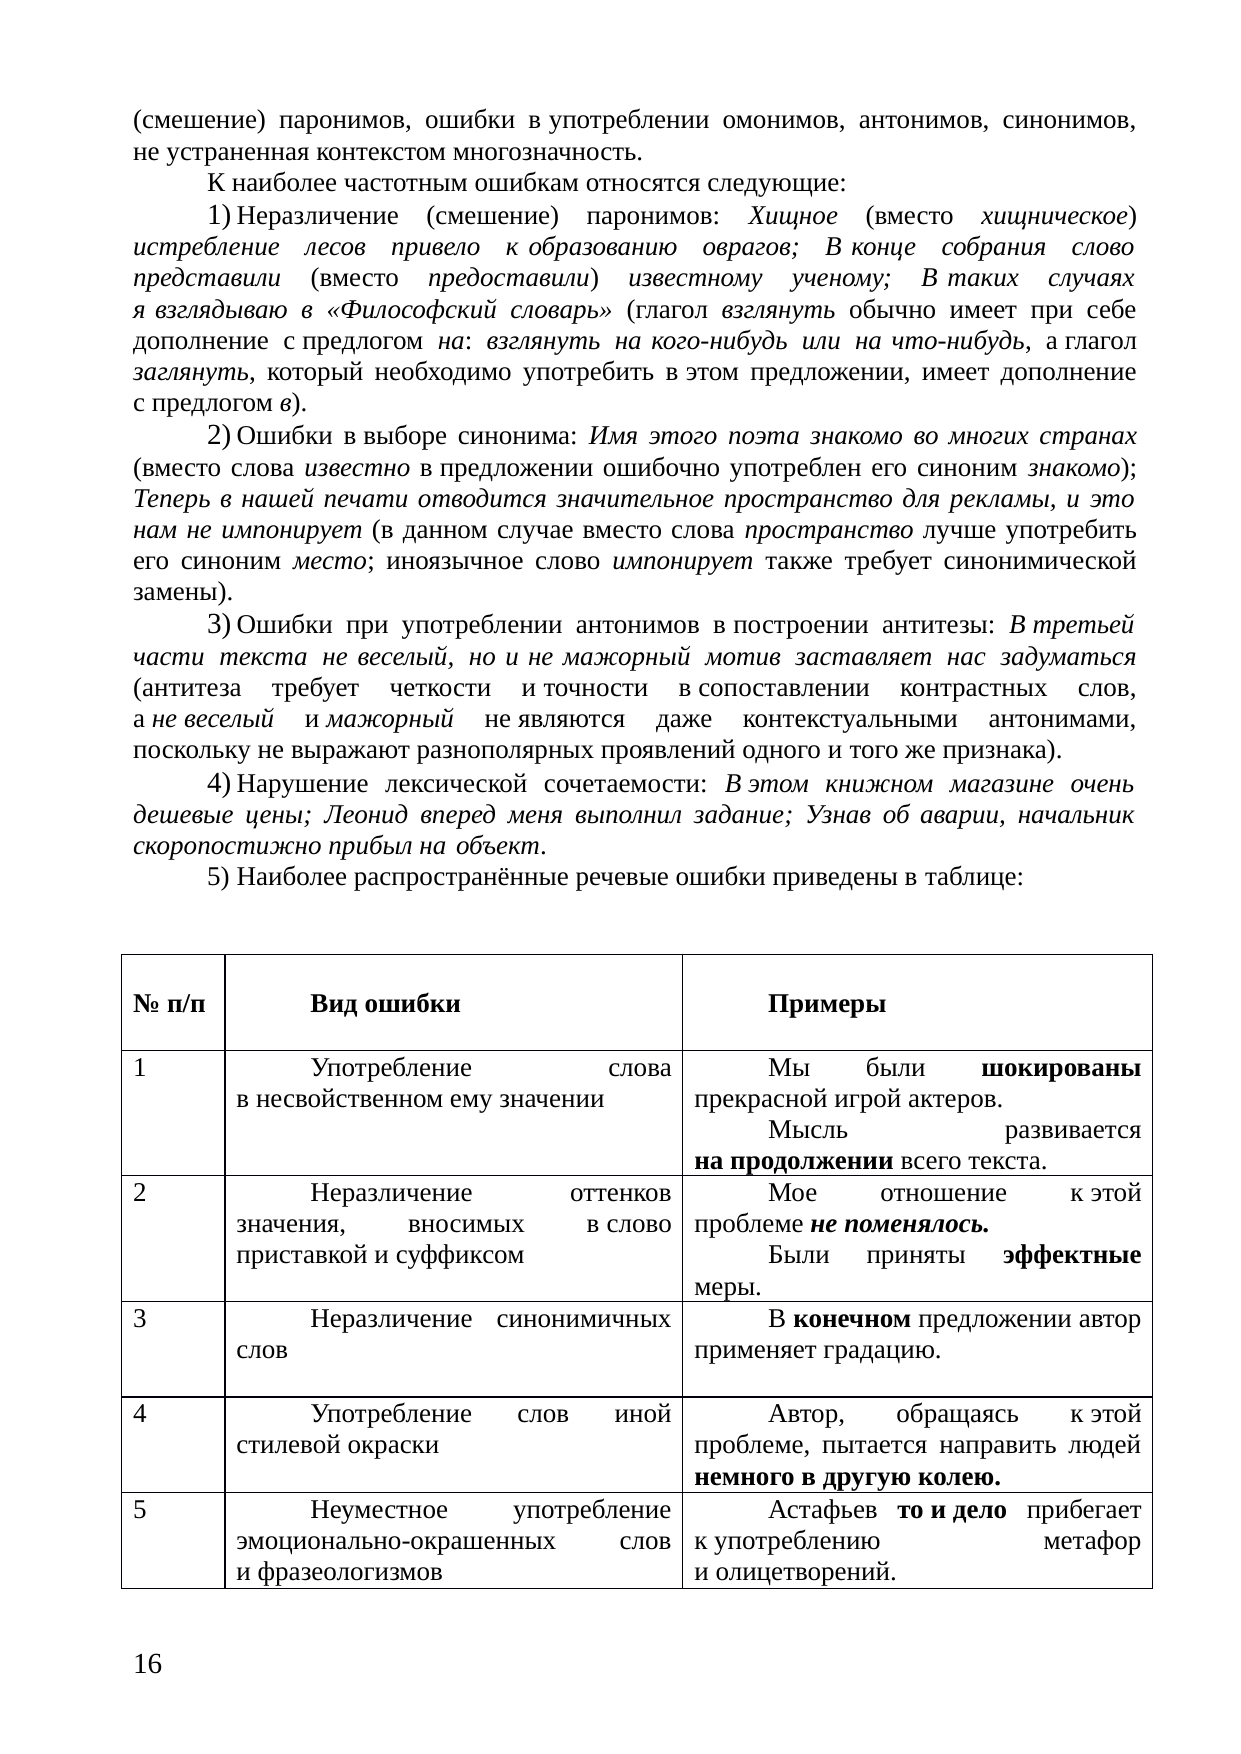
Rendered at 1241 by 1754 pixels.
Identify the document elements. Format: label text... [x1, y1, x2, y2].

table_cell 4 [122, 1398, 224, 1492]
table_cell Употребление слова в несвойственном ему значении [226, 1051, 682, 1175]
table_header Вид ошибки [226, 955, 682, 1049]
text К наиболее частотным ошибкам относятся следующие: [133, 166, 1137, 197]
table_cell 5 [122, 1493, 224, 1588]
table_cell Употребление слов иной стилевой окраски [226, 1398, 682, 1492]
table_cell В конечном предложении автор применяет градацию. [683, 1302, 1152, 1396]
list Ошибки в выборе синонима: Имя этого поэта знакомо во многих странах (вместо слова известно в предложении ошибочно употреблен его синоним знакомо); Теперь в нашей печати отводится значительное пространство для рекламы, и это нам не импонирует (в данном случае вместо слова пространство лучше употребить его синоним место; иноязычное слово импонирует также требует синонимической замены). [133, 417, 1137, 607]
table_cell Неуместное употребление эмоционально-окрашенных слов и фразеологизмов [226, 1493, 682, 1588]
list Ошибки при употреблении антонимов в построении антитезы: В третьей части текста не веселый, но и не мажорный мотив заставляет нас задуматься (антитеза требует четкости и точности в сопоставлении контрастных слов, а не веселый и мажорный не являются даже контекстуальными антонимами, поскольку не выражают разнополярных проявлений одного и того же признака). [133, 607, 1137, 765]
text (смешение) паронимов, ошибки в употреблении омонимов, антонимов, синонимов, не устраненная контекстом многозначность. [133, 103, 1137, 166]
table_cell 3 [122, 1302, 224, 1396]
table_header № п/п [122, 955, 224, 1049]
table_cell Мы были шокированы прекрасной игрой актеров. Мысль развивается на продолжении всего текста. [683, 1051, 1152, 1175]
table_cell Автор, обращаясь к этой проблеме, пытается направить людей немного в другую колею. [683, 1398, 1152, 1492]
table_cell Астафьев то и дело прибегает к употреблению метафор и олицетворений. [683, 1493, 1152, 1588]
table_cell Мое отношение к этой проблеме не поменялось. Были приняты эффектные меры. [683, 1176, 1152, 1301]
list Неразличение (смешение) паронимов: Хищное (вместо хищническое) истребление лесов привело к образованию оврагов; В конце собрания слово представили (вместо предоставили) известному ученому; В таких случаях я взглядываю в «Философский словарь» (глагол взглянуть обычно имеет при себе дополнение с предлогом на: взглянуть на кого-нибудь или на что-нибудь, а глагол заглянуть, который необходимо употребить в этом предложении, имеет дополнение с предлогом в). [133, 197, 1137, 417]
table_header Примеры [683, 955, 1152, 1049]
list Наиболее распространённые речевые ошибки приведены в таблице: [133, 861, 1137, 892]
table_cell Неразличение оттенков значения, вносимых в слово приставкой и суффиксом [226, 1176, 682, 1301]
table_cell Неразличение синонимичных слов [226, 1302, 682, 1396]
table_cell 1 [122, 1051, 224, 1175]
list Нарушение лексической сочетаемости: В этом книжном магазине очень дешевые цены; Леонид вперед меня выполнил задание; Узнав об аварии, начальник скоропостижно прибыл на объект. [133, 765, 1137, 861]
table_cell 2 [122, 1176, 224, 1301]
